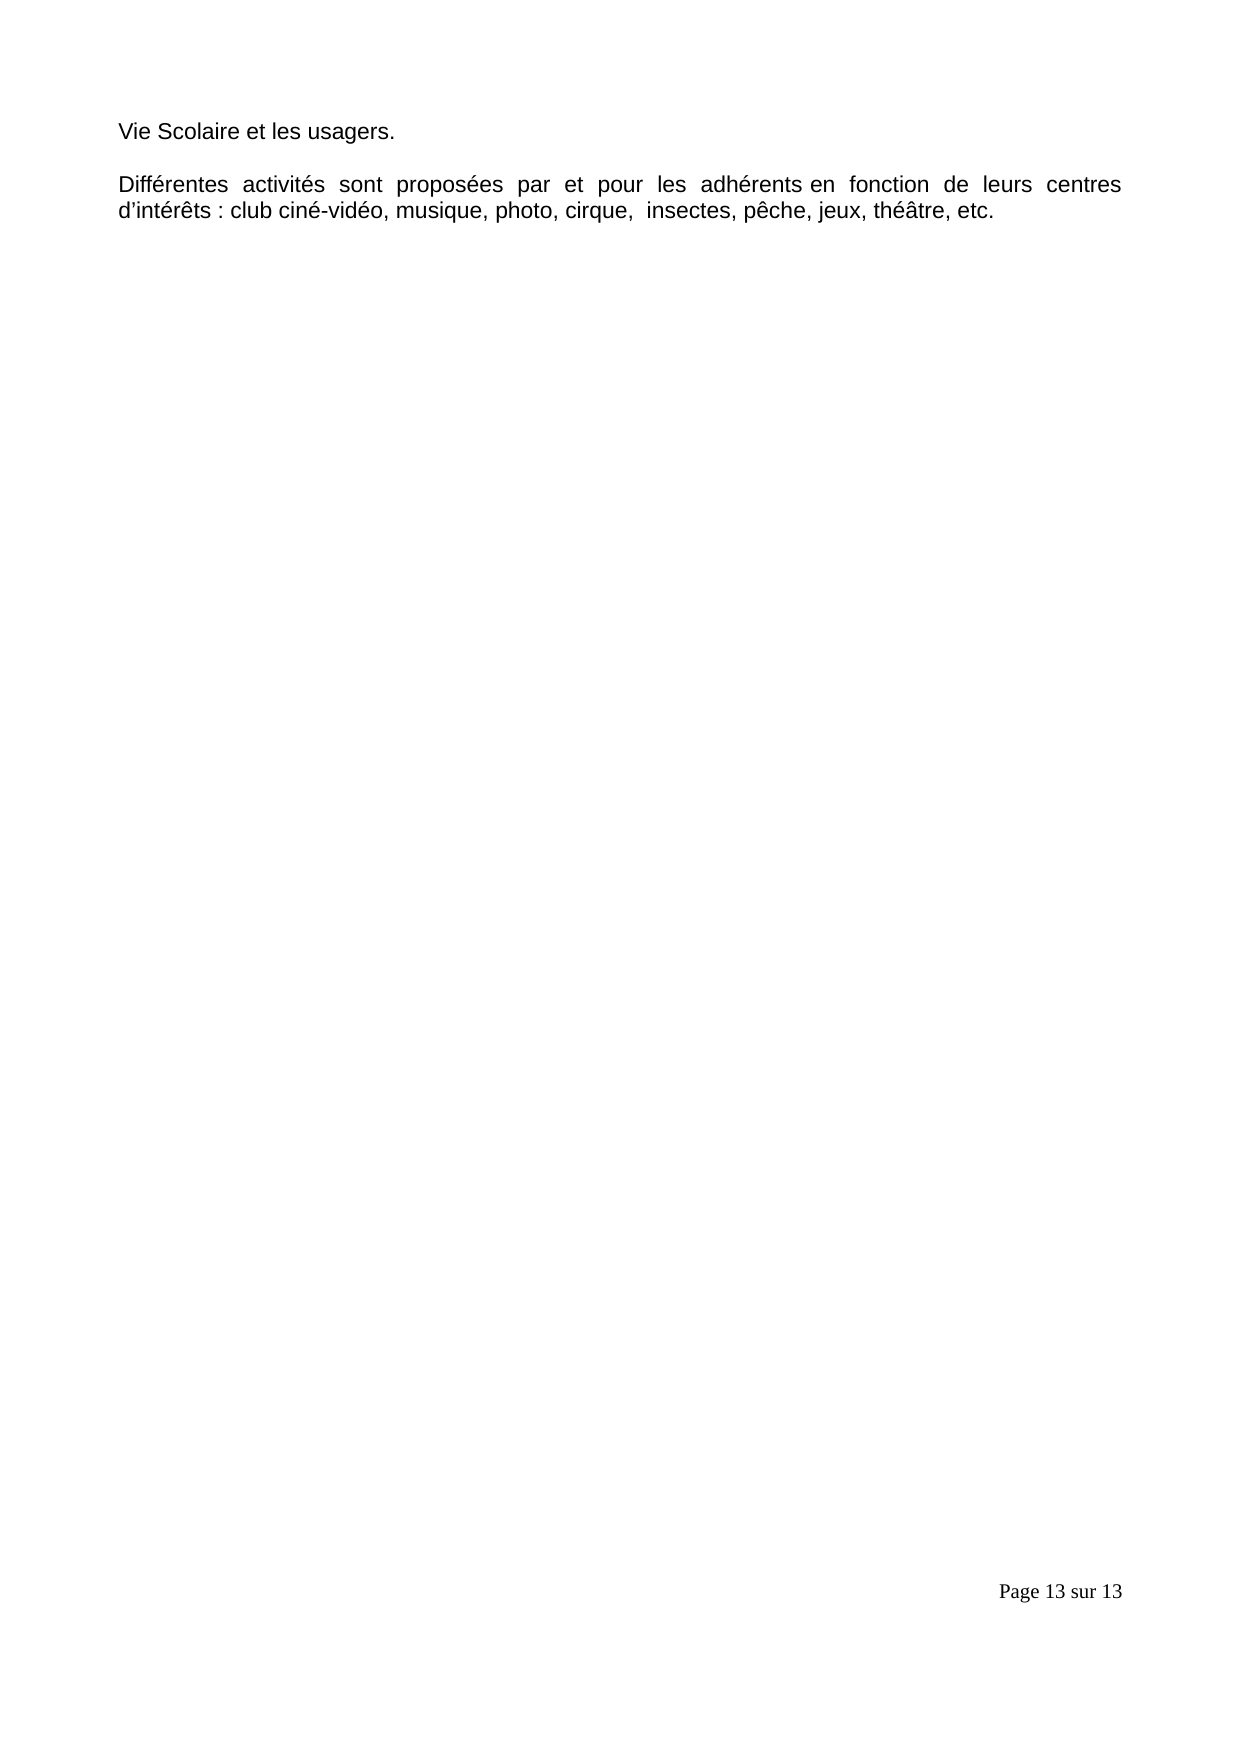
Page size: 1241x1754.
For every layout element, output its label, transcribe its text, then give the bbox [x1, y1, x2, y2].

text Vie Scolaire et les usagers. [118, 118, 1122, 144]
text Différentes activités sont proposées par et pour les adhérents en fonction de leurs centres d’intérêts : club ciné-vidéo, musique, photo, cirque, insectes, pêche, jeux, théâtre, etc. [118, 171, 1122, 223]
